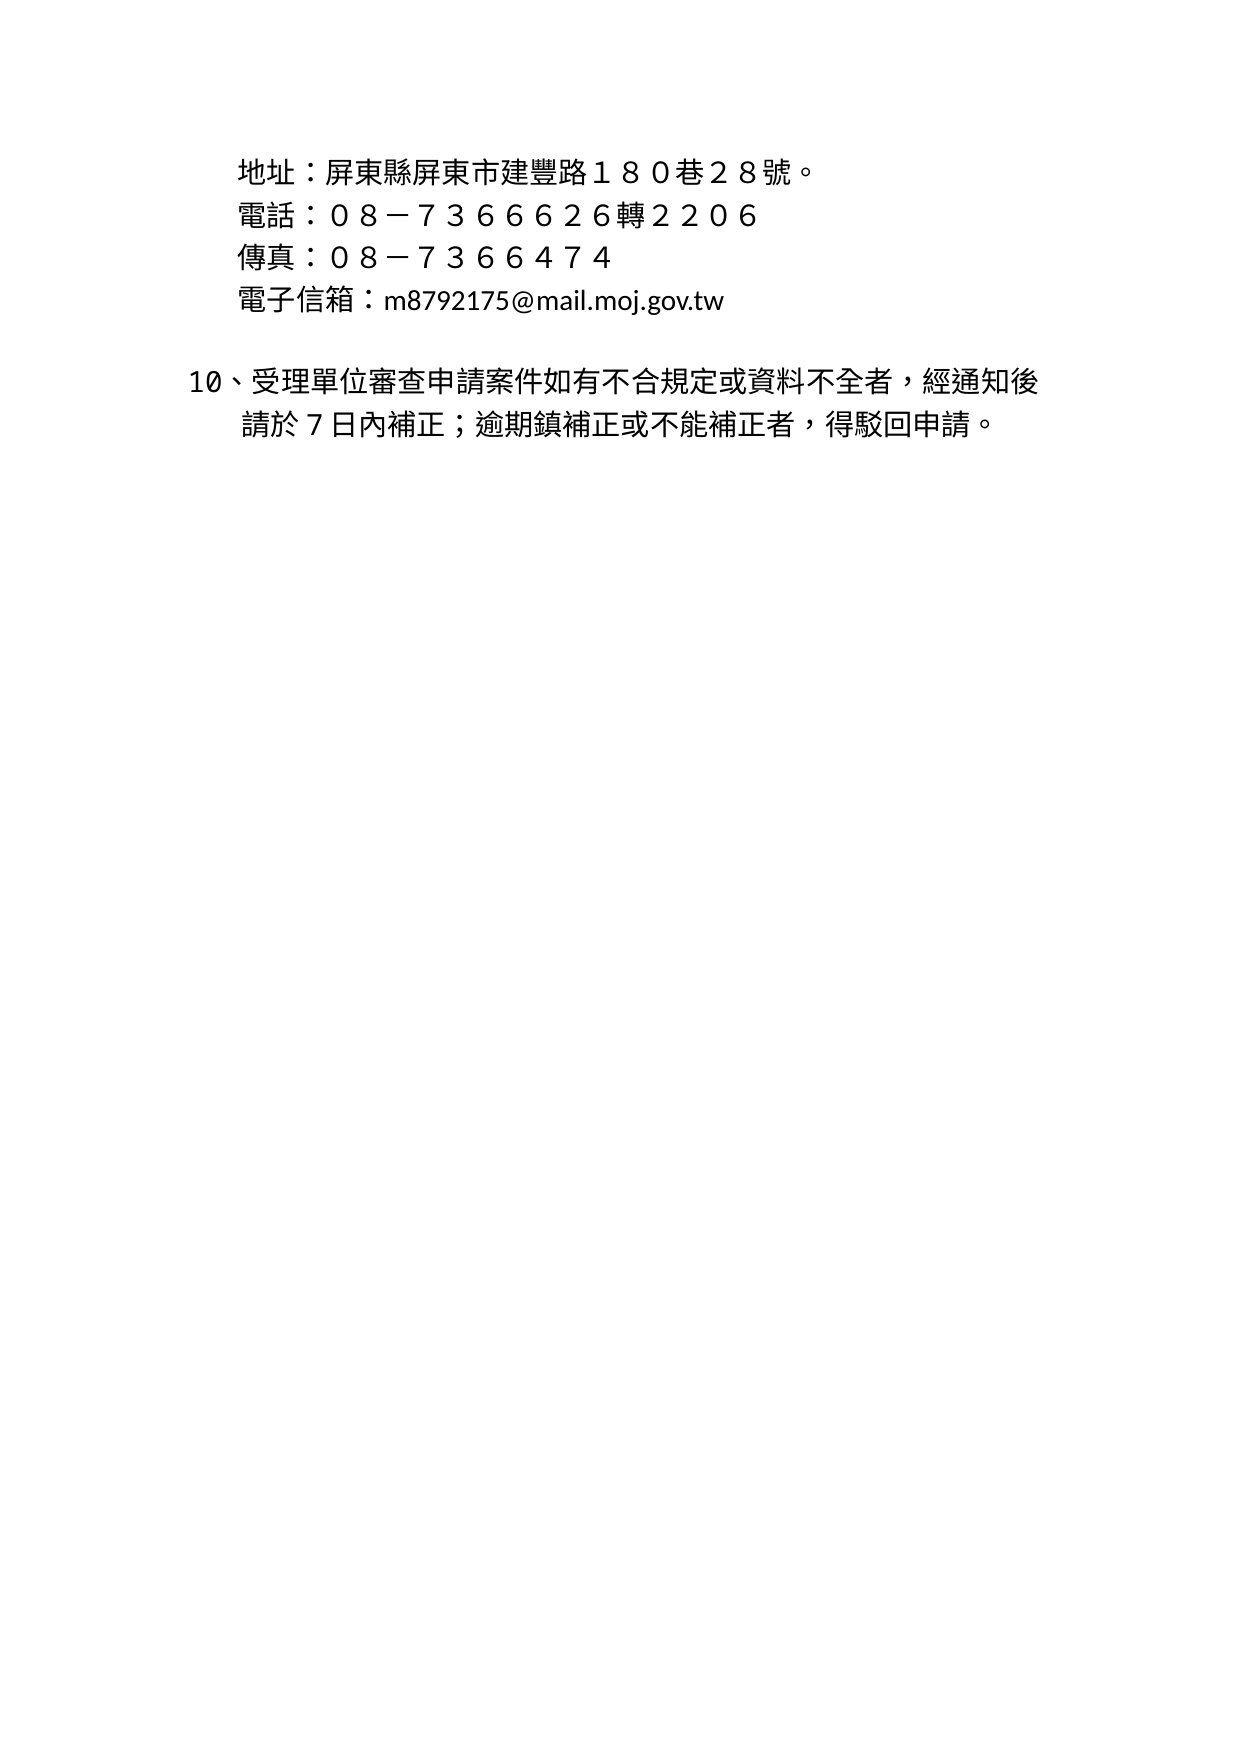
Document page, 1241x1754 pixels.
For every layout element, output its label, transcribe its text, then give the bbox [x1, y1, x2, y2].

text 10、受理單位審查申請案件如有不合規定或資料不全者，經通知後請於7日內補正；逾期鎮補正或不能補正者，得駁回申請。 [187, 359, 1053, 444]
text 電話：０８－７３６６６２６轉２２０６ [237, 192, 1053, 234]
text 傳真：０８－７３６６４７４ [237, 234, 1053, 277]
text 電子信箱：m8792175@mail.moj.gov.tw [237, 277, 1053, 319]
text 地址：屏東縣屏東市建豐路１８０巷２８號。 [237, 150, 1053, 192]
